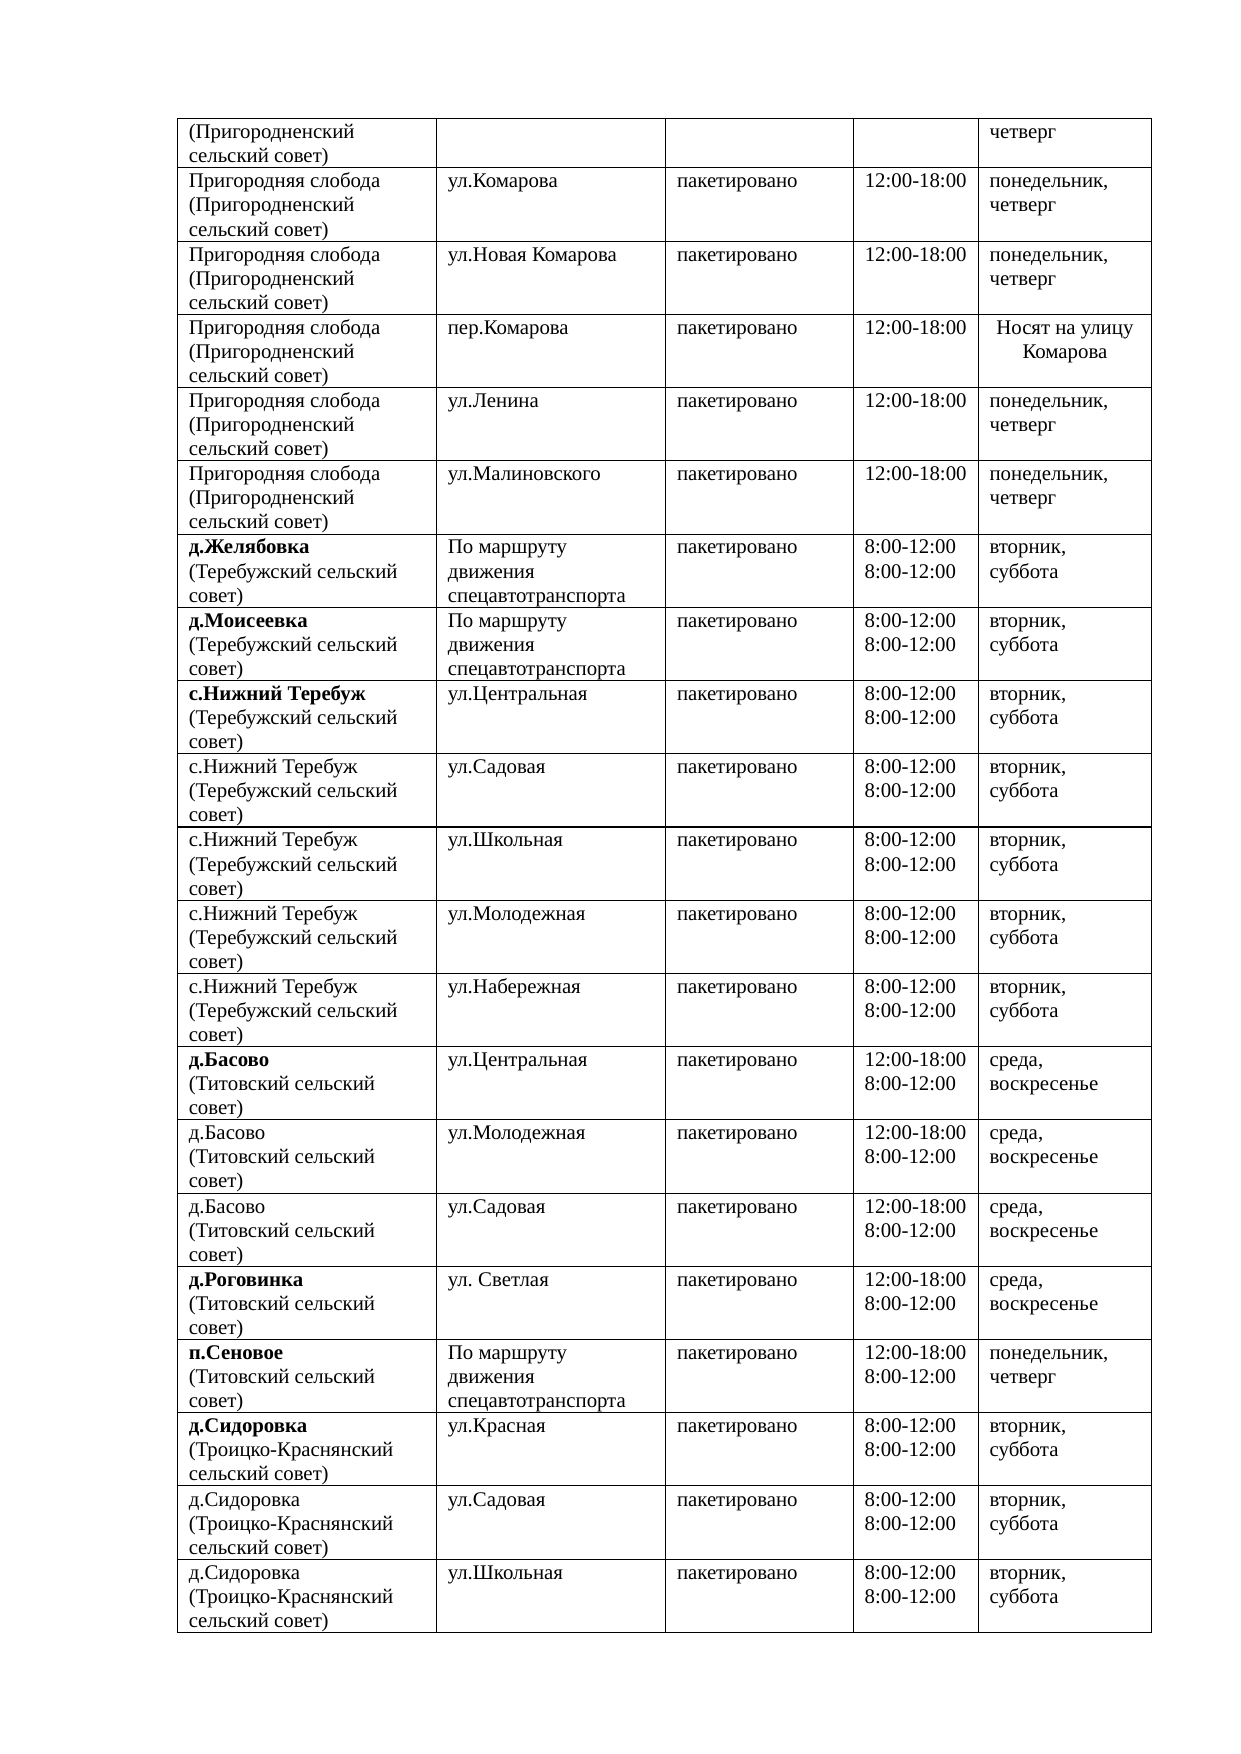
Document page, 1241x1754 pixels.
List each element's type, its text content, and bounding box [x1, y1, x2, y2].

table_cell 8:00-12:00 8:00-12:00 [854, 828, 978, 899]
table_cell вторник, суббота [979, 1413, 1151, 1485]
table_cell ул.Ленина [437, 388, 665, 460]
table_cell пакетировано [666, 461, 853, 533]
table_cell пакетировано [666, 1340, 853, 1412]
table_cell 8:00-12:00 8:00-12:00 [854, 608, 978, 680]
table_cell По маршруту движения спецавтотранспорта [437, 535, 665, 607]
table_cell Пригородняя слобода (Пригородненский сельский совет) [178, 388, 436, 460]
table_cell вторник, суббота [979, 608, 1151, 680]
table_cell понедельник, четверг [979, 168, 1151, 241]
table_cell д.Роговинка (Титовский сельский совет) [178, 1267, 436, 1339]
table_cell 12:00-18:00 8:00-12:00 [854, 1120, 978, 1192]
table_cell с.Нижний Теребуж (Теребужский сельский совет) [178, 681, 436, 753]
table_cell вторник, суббота [979, 754, 1151, 826]
table_cell понедельник, четверг [979, 388, 1151, 460]
table_cell [666, 119, 853, 167]
table_cell пакетировано [666, 242, 853, 314]
table_cell пакетировано [666, 1486, 853, 1559]
table_cell ул.Школьная [437, 1560, 665, 1632]
table_cell д.Сидоровка (Троицко-Краснянский сельский совет) [178, 1413, 436, 1485]
table_cell [437, 119, 665, 167]
table_cell ул.Центральная [437, 681, 665, 753]
table_cell 12:00-18:00 [854, 461, 978, 533]
table_cell ул. Светлая [437, 1267, 665, 1339]
table_cell 8:00-12:00 8:00-12:00 [854, 535, 978, 607]
table_cell (Пригородненский сельский совет) [178, 119, 436, 167]
table_cell понедельник, четверг [979, 242, 1151, 314]
table_cell 12:00-18:00 [854, 168, 978, 241]
table_cell Пригородняя слобода (Пригородненский сельский совет) [178, 315, 436, 387]
table_cell По маршруту движения спецавтотранспорта [437, 1340, 665, 1412]
table_cell ул.Красная [437, 1413, 665, 1485]
table_cell 12:00-18:00 [854, 315, 978, 387]
table_cell 12:00-18:00 [854, 388, 978, 460]
table_cell пакетировано [666, 608, 853, 680]
table_cell пакетировано [666, 828, 853, 899]
table_cell пакетировано [666, 681, 853, 753]
table_cell пакетировано [666, 1120, 853, 1192]
table_cell [854, 119, 978, 167]
table_cell Пригородняя слобода (Пригородненский сельский совет) [178, 461, 436, 533]
table_cell среда, воскресенье [979, 1194, 1151, 1266]
table_cell ул.Комарова [437, 168, 665, 241]
table_cell 12:00-18:00 8:00-12:00 [854, 1267, 978, 1339]
table_cell понедельник, четверг [979, 1340, 1151, 1412]
table_cell пер.Комарова [437, 315, 665, 387]
table_cell вторник, суббота [979, 1560, 1151, 1632]
table_cell ул.Садовая [437, 754, 665, 826]
table_cell д.Сидоровка (Троицко-Краснянский сельский совет) [178, 1560, 436, 1632]
table_cell д.Басово (Титовский сельский совет) [178, 1194, 436, 1266]
table_cell вторник, суббота [979, 974, 1151, 1046]
table_cell 8:00-12:00 8:00-12:00 [854, 1413, 978, 1485]
table_cell среда, воскресенье [979, 1267, 1151, 1339]
table_cell вторник, суббота [979, 828, 1151, 899]
table_cell 8:00-12:00 8:00-12:00 [854, 974, 978, 1046]
table_cell 12:00-18:00 [854, 242, 978, 314]
table_cell д.Желябовка (Теребужский сельский совет) [178, 535, 436, 607]
table_cell вторник, суббота [979, 681, 1151, 753]
table_cell пакетировано [666, 388, 853, 460]
table_cell ул.Молодежная [437, 901, 665, 973]
table_cell 12:00-18:00 8:00-12:00 [854, 1194, 978, 1266]
table_cell пакетировано [666, 974, 853, 1046]
table_cell ул.Центральная [437, 1047, 665, 1119]
table_cell Носят на улицу Комарова [979, 315, 1151, 387]
table_cell ул.Новая Комарова [437, 242, 665, 314]
table_cell д.Басово (Титовский сельский совет) [178, 1047, 436, 1119]
table_cell с.Нижний Теребуж (Теребужский сельский совет) [178, 901, 436, 973]
table_cell среда, воскресенье [979, 1120, 1151, 1192]
table_cell с.Нижний Теребуж (Теребужский сельский совет) [178, 828, 436, 899]
table_cell ул.Школьная [437, 828, 665, 899]
table_cell Пригородняя слобода (Пригородненский сельский совет) [178, 242, 436, 314]
table_cell с.Нижний Теребуж (Теребужский сельский совет) [178, 754, 436, 826]
table_cell 8:00-12:00 8:00-12:00 [854, 1486, 978, 1559]
table_cell ул.Садовая [437, 1486, 665, 1559]
table_cell ул.Малиновского [437, 461, 665, 533]
table_cell вторник, суббота [979, 901, 1151, 973]
table_cell 12:00-18:00 8:00-12:00 [854, 1047, 978, 1119]
table_cell четверг [979, 119, 1151, 167]
table_cell п.Сеновое (Титовский сельский совет) [178, 1340, 436, 1412]
table_cell По маршруту движения спецавтотранспорта [437, 608, 665, 680]
table_cell пакетировано [666, 168, 853, 241]
table_cell 8:00-12:00 8:00-12:00 [854, 1560, 978, 1632]
table_cell ул.Молодежная [437, 1120, 665, 1192]
table_cell ул.Садовая [437, 1194, 665, 1266]
table_cell ул.Набережная [437, 974, 665, 1046]
table_cell понедельник, четверг [979, 461, 1151, 533]
table_cell д.Басово (Титовский сельский совет) [178, 1120, 436, 1192]
table_cell среда, воскресенье [979, 1047, 1151, 1119]
table_cell пакетировано [666, 1560, 853, 1632]
table_cell 12:00-18:00 8:00-12:00 [854, 1340, 978, 1412]
table_cell пакетировано [666, 1194, 853, 1266]
table_cell 8:00-12:00 8:00-12:00 [854, 901, 978, 973]
table_cell пакетировано [666, 315, 853, 387]
table_cell 8:00-12:00 8:00-12:00 [854, 681, 978, 753]
table_cell д.Сидоровка (Троицко-Краснянский сельский совет) [178, 1486, 436, 1559]
table_cell пакетировано [666, 535, 853, 607]
table_cell вторник, суббота [979, 535, 1151, 607]
table_cell вторник, суббота [979, 1486, 1151, 1559]
table_cell пакетировано [666, 1413, 853, 1485]
table_cell пакетировано [666, 1047, 853, 1119]
table_cell 8:00-12:00 8:00-12:00 [854, 754, 978, 826]
table_cell Пригородняя слобода (Пригородненский сельский совет) [178, 168, 436, 241]
table_cell пакетировано [666, 1267, 853, 1339]
table_cell пакетировано [666, 754, 853, 826]
table_cell с.Нижний Теребуж (Теребужский сельский совет) [178, 974, 436, 1046]
table_cell пакетировано [666, 901, 853, 973]
table_cell д.Моисеевка (Теребужский сельский совет) [178, 608, 436, 680]
